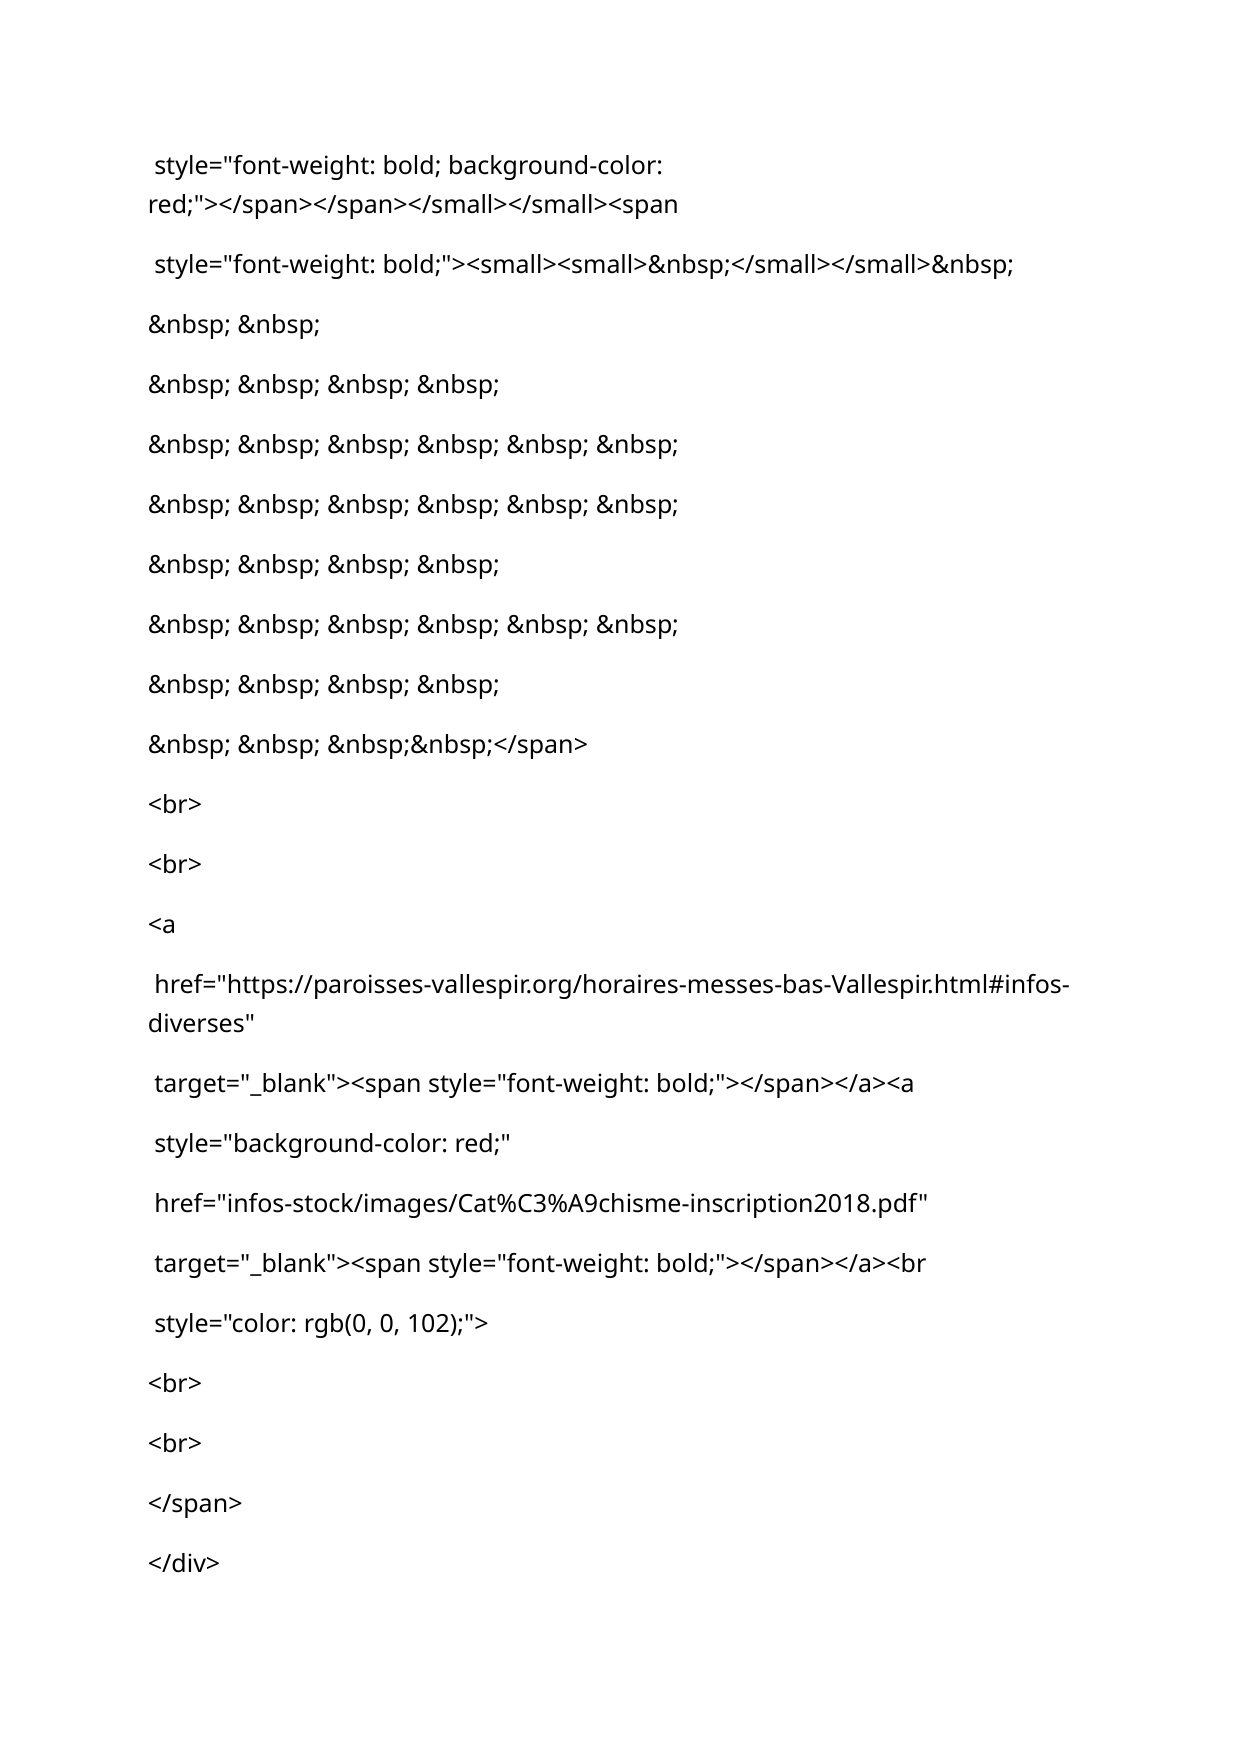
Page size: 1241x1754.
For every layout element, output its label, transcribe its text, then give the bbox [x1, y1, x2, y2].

text &nbsp; &nbsp; &nbsp; &nbsp; &nbsp; &nbsp; [148, 427, 1093, 461]
text &nbsp; &nbsp; &nbsp; &nbsp; &nbsp; &nbsp; [148, 487, 1093, 521]
text href="https://paroisses-vallespir.org/horaires-messes-bas-Vallespir.html#infos-diverses" [148, 967, 1093, 1040]
text </span> [148, 1486, 1093, 1520]
text style="font-weight: bold; background-color: red;"></span></span></small></small><span [148, 148, 1093, 221]
text style="color: rgb(0, 0, 102);"> [148, 1306, 1093, 1340]
text </div> [148, 1546, 1093, 1580]
text href="infos-stock/images/Cat%C3%A9chisme-inscription2018.pdf" [148, 1186, 1093, 1220]
text target="_blank"><span style="font-weight: bold;"></span></a><br [148, 1246, 1093, 1280]
text <br> [148, 787, 1093, 821]
text style="font-weight: bold;"><small><small>&nbsp;</small></small>&nbsp; [148, 247, 1093, 281]
text style="background-color: red;" [148, 1126, 1093, 1160]
text <br> [148, 847, 1093, 881]
text target="_blank"><span style="font-weight: bold;"></span></a><a [148, 1066, 1093, 1100]
text <a [148, 907, 1093, 941]
text <br> [148, 1366, 1093, 1400]
text &nbsp; &nbsp; &nbsp; &nbsp; [148, 367, 1093, 401]
text &nbsp; &nbsp; &nbsp;&nbsp;</span> [148, 727, 1093, 761]
text &nbsp; &nbsp; &nbsp; &nbsp; [148, 547, 1093, 581]
text &nbsp; &nbsp; &nbsp; &nbsp; &nbsp; &nbsp; [148, 607, 1093, 641]
text <br> [148, 1426, 1093, 1460]
text &nbsp; &nbsp; [148, 307, 1093, 341]
text &nbsp; &nbsp; &nbsp; &nbsp; [148, 667, 1093, 701]
